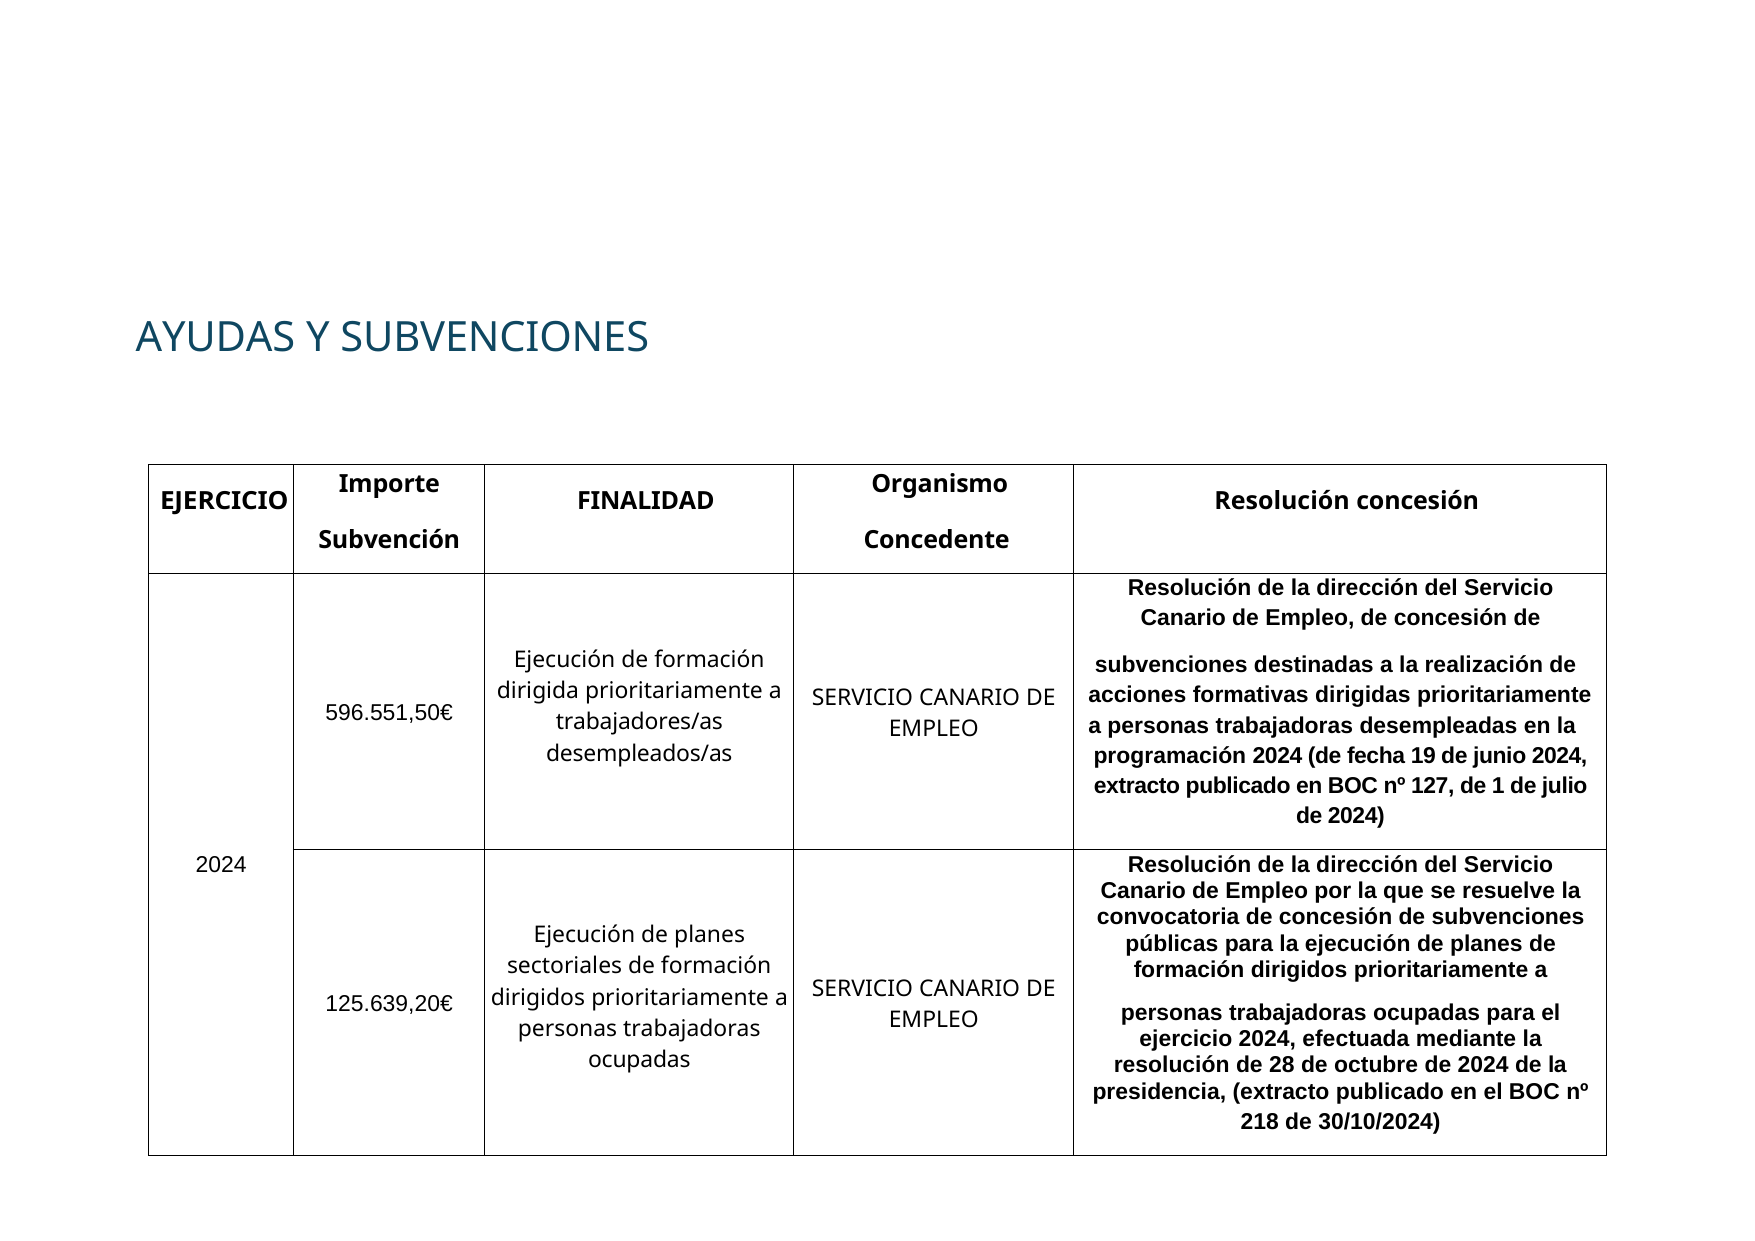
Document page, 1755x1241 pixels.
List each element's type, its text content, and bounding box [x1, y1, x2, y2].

table_cell SERVICIO CANARIO DE EMPLEO [794, 574, 1073, 849]
table_cell Resolución de la dirección del Servicio Canario de Empleo por la que se resuelve la convocatoria de concesión de subvenciones públicas para la ejecución de planes de formación dirigidos prioritariamente a personas trabajadoras ocupadas para el ejercicio 2024, efectuada mediante la resolución de 28 de octubre de 2024 de la presidencia, (extracto publicado en el BOC nº 218 de 30/10/2024) [1074, 850, 1606, 1155]
table_header FINALIDAD [485, 465, 793, 573]
table_header Importe Subvención [294, 465, 484, 573]
subtitle AYUDAS Y SUBVENCIONES [135, 307, 1648, 364]
table_header EJERCICIO [149, 465, 293, 573]
table_header Organismo Concedente [794, 465, 1073, 573]
table_cell 125.639,20€ [294, 850, 484, 1155]
table_cell Resolución de la dirección del Servicio Canario de Empleo, de concesión de subvenciones destinadas a la realización de acciones formativas dirigidas prioritariamente a personas trabajadoras desempleadas en la programación 2024 (de fecha 19 de junio 2024, extracto publicado en BOC nº 127, de 1 de julio de 2024) [1074, 574, 1606, 849]
table_cell 2024 [149, 574, 293, 1155]
table_cell Ejecución de planes sectoriales de formación dirigidos prioritariamente a personas trabajadoras ocupadas [485, 850, 793, 1155]
table_cell 596.551,50€ [294, 574, 484, 849]
table_header Resolución concesión [1074, 465, 1606, 573]
table_cell SERVICIO CANARIO DE EMPLEO [794, 850, 1073, 1155]
table_cell Ejecución de formación dirigida prioritariamente a trabajadores/as desempleados/as [485, 574, 793, 849]
